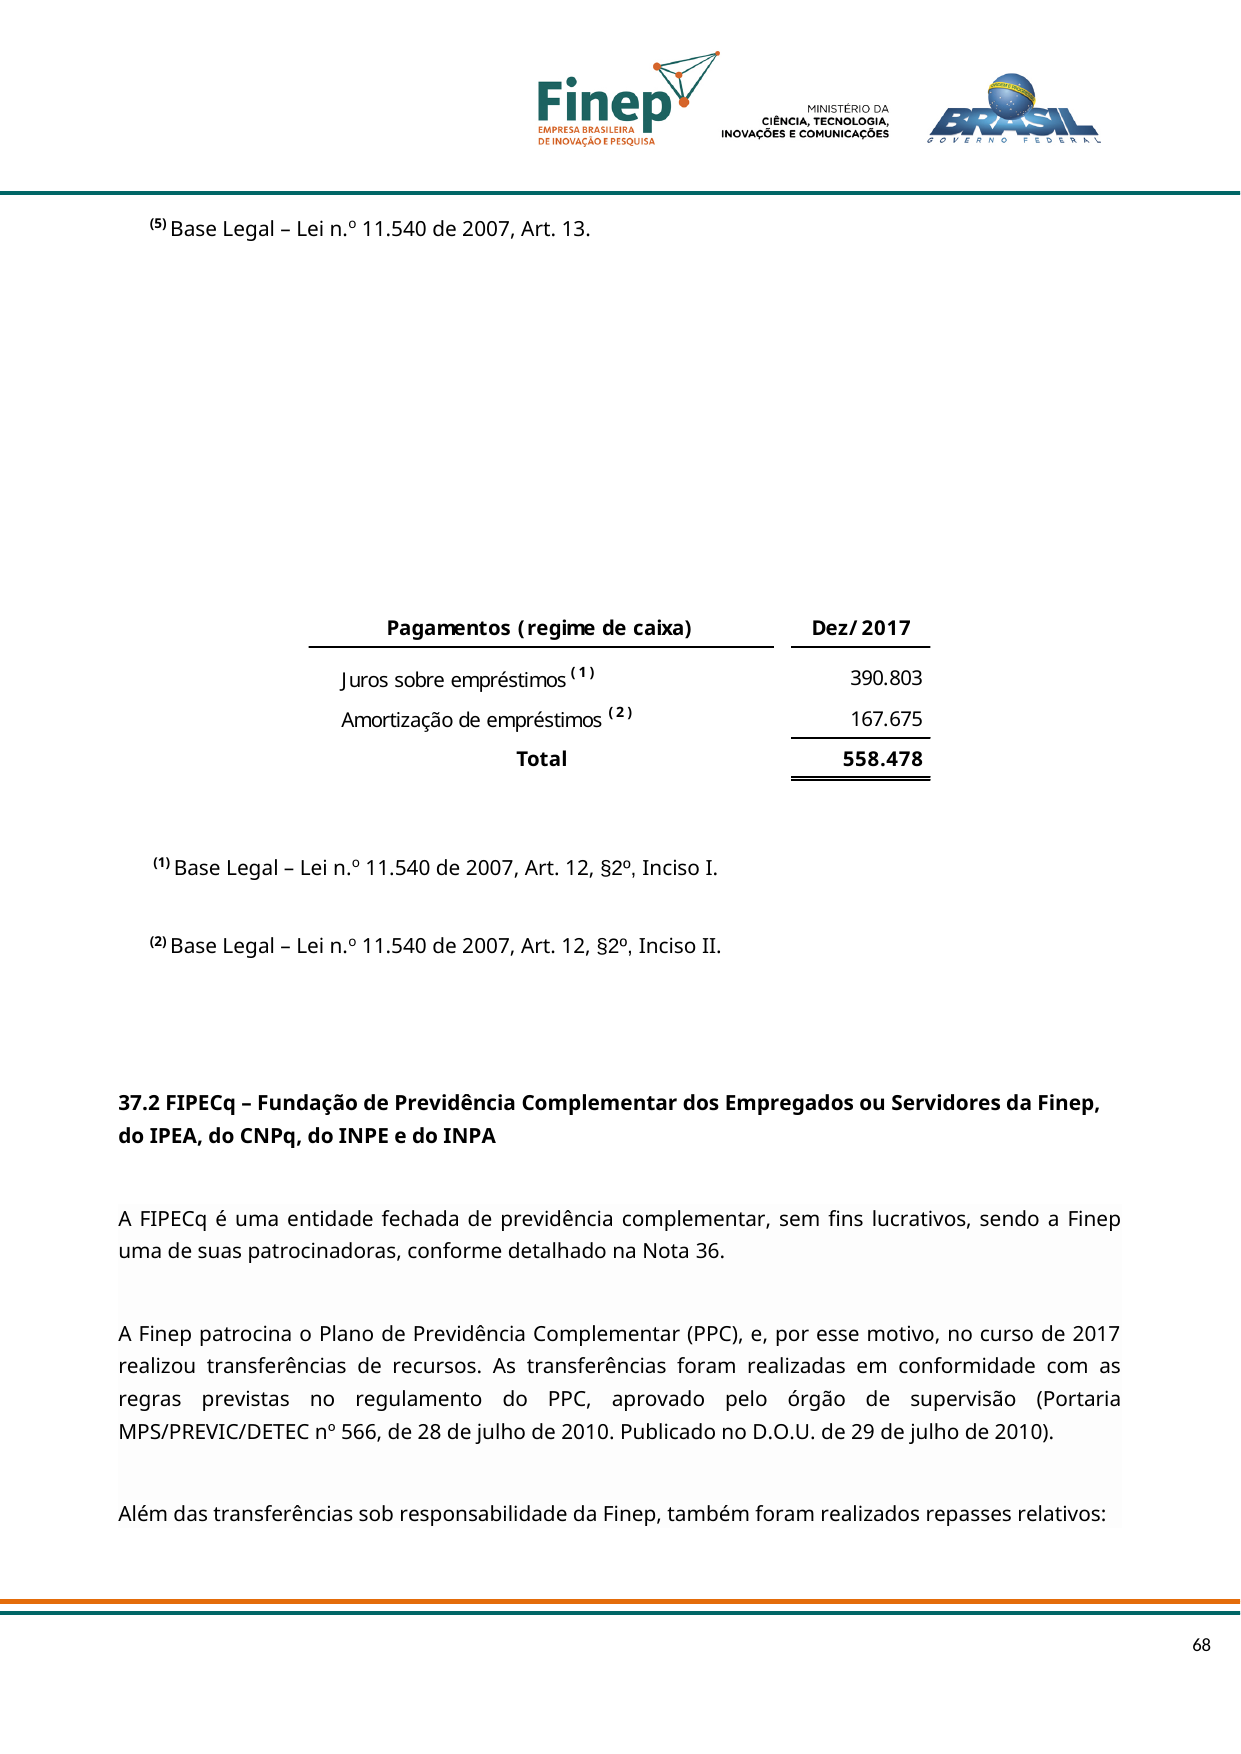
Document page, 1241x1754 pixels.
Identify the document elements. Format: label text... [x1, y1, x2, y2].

text (1) Base Legal – Lei n.o 11.540 de 2007, Art. 12, §2º, Inciso I. [149, 853, 1092, 882]
picture [516, 31, 1123, 166]
text (5) Base Legal – Lei n.o 11.540 de 2007, Art. 13. [149, 214, 1092, 242]
text (2) Base Legal – Lei n.o 11.540 de 2007, Art. 12, §2º, Inciso II. [149, 932, 1092, 960]
text Além das transferências sob responsabilidade da Finep, também foram realizados repasses relativos: [118, 1499, 1122, 1528]
subtitle 37.2 FIPECq – Fundação de Previdência Complementar dos Empregados ou Servidores da Finep, do IPEA, do CNPq, do INPE e do INPA [118, 1088, 1122, 1149]
text A Finep patrocina o Plano de Previdência Complementar (PPC), e, por esse motivo, no curso de 2017 realizou transferências de recursos. As transferências foram realizadas em conformidade com as regras previstas no regulamento do PPC, aprovado pelo órgão de supervisão (Portaria MPS/PREVIC/DETEC nº 566, de 28 de julho de 2010. Publicado no D.O.U. de 29 de julho de 2010). [118, 1319, 1122, 1445]
list A FIPECq é uma entidade fechada de previdência complementar, sem fins lucrativos, sendo a Finep uma de suas patrocinadoras, conforme detalhado na Nota 36. [118, 1204, 1122, 1265]
